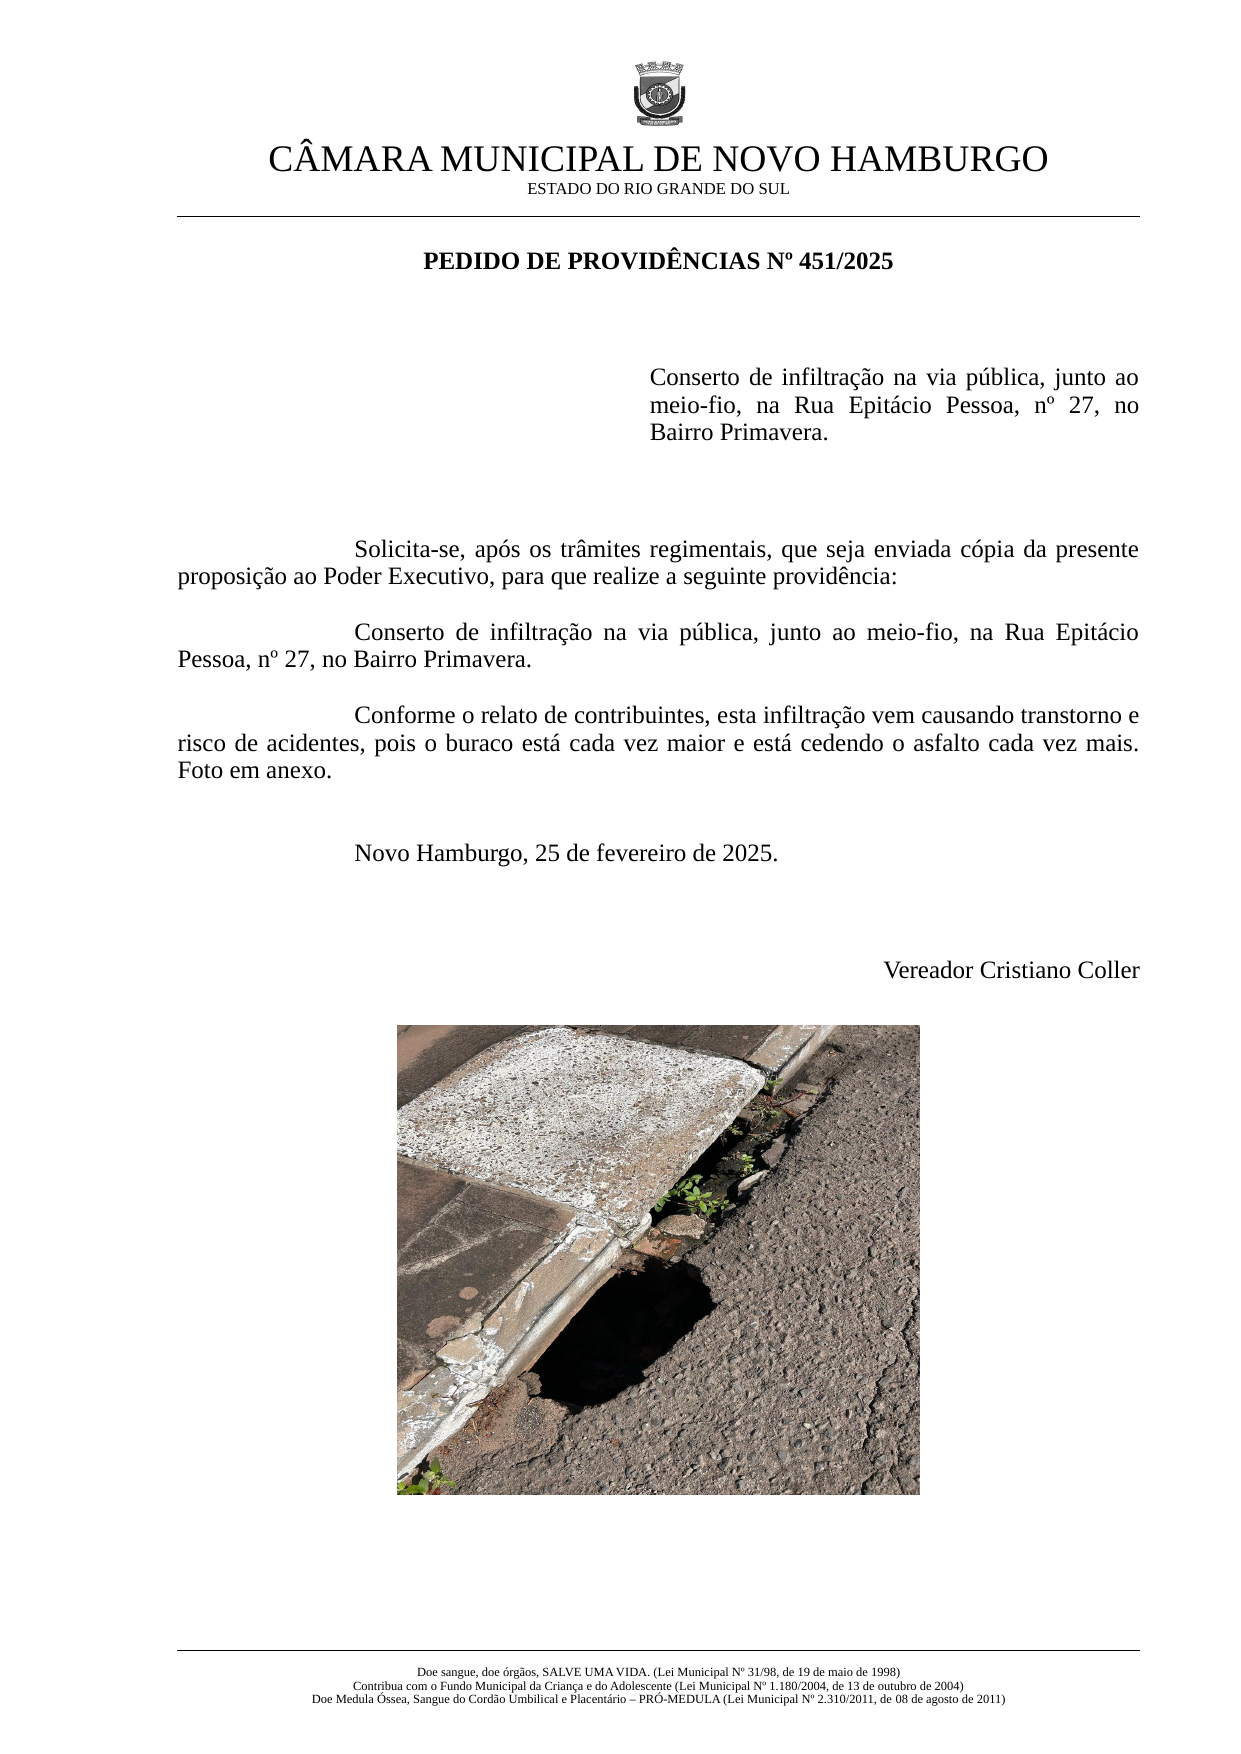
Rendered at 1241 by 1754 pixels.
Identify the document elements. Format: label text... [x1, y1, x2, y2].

text PEDIDO DE PROVIDÊNCIAS Nº 451/2025 [177, 247, 1140, 274]
text Conforme o relato de contribuintes, esta infiltração vem causando transtorno e risco de acidentes, pois o buraco está cada vez maior e está cedendo o asfalto cada vez mais. Foto em anexo. [177, 701, 1140, 784]
text Novo Hamburgo, 25 de fevereiro de 2025. [177, 839, 1140, 867]
list Conserto de infiltração na via pública, junto ao meio-fio, na Rua Epitácio Pessoa, nº 27, no Bairro Primavera. [649, 363, 1140, 446]
picture [397, 1025, 920, 1495]
text Vereador Cristiano Coller [177, 956, 1140, 983]
text Conserto de infiltração na via pública, junto ao meio-fio, na Rua Epitácio Pessoa, nº 27, no Bairro Primavera. [177, 618, 1140, 673]
text Solicita-se, após os trâmites regimentais, que seja enviada cópia da presente proposição ao Poder Executivo, para que realize a seguinte providência: [177, 535, 1140, 590]
